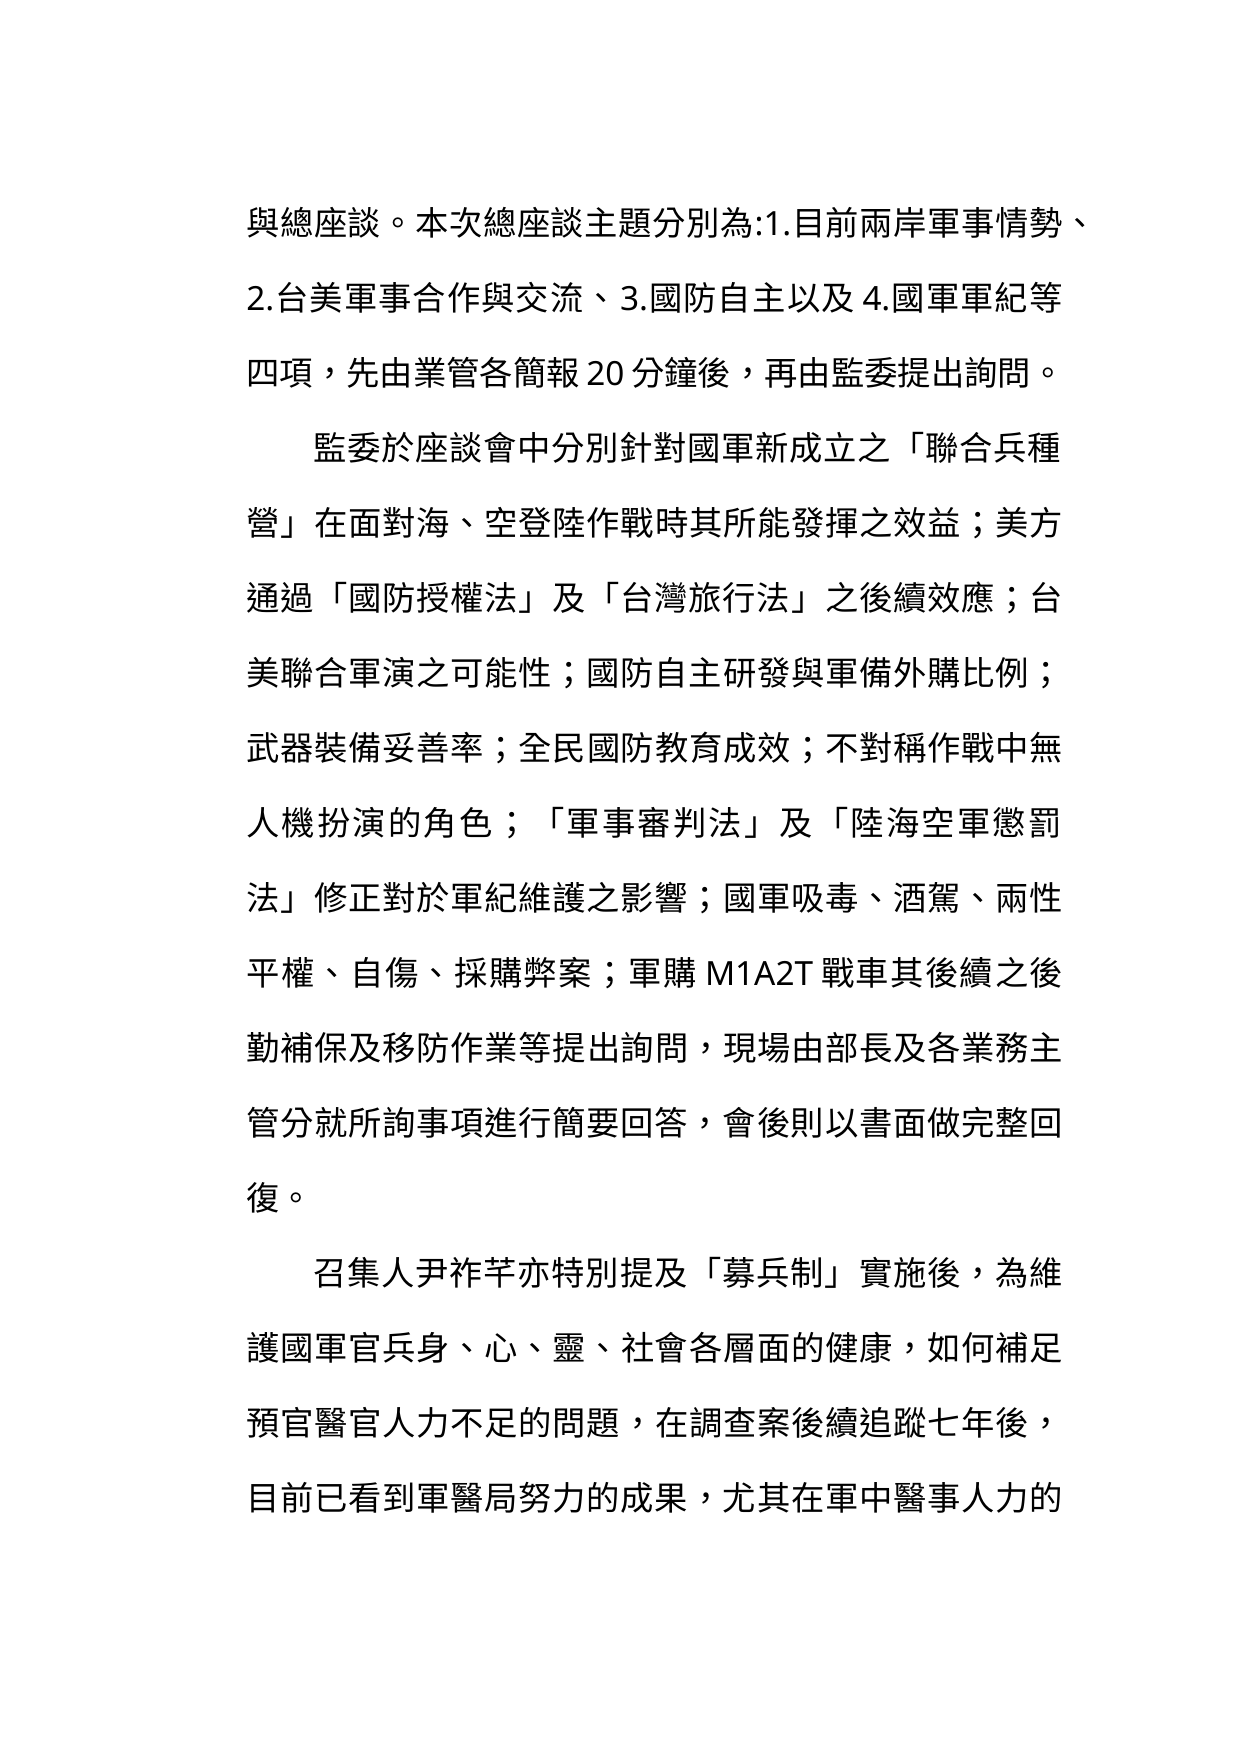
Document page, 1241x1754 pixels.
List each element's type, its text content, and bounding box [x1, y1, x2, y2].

text 召集人尹祚芊亦特別提及「募兵制」實施後，為維護國軍官兵身、心、靈、社會各層面的健康，如何補足預官醫官人力不足的問題，在調查案後續追蹤七年後，目前已看到軍醫局努力的成果，尤其在軍中醫事人力的 [246, 1233, 1063, 1533]
text 監委於座談會中分別針對國軍新成立之「聯合兵種營」在面對海、空登陸作戰時其所能發揮之效益；美方通過「國防授權法」及「台灣旅行法」之後續效應；台美聯合軍演之可能性；國防自主研發與軍備外購比例；武器裝備妥善率；全民國防教育成效；不對稱作戰中無人機扮演的角色；「軍事審判法」及「陸海空軍懲罰法」修正對於軍紀維護之影響；國軍吸毒、酒駕、兩性平權、自傷、採購弊案；軍購M1A2T戰車其後續之後勤補保及移防作業等提出詢問，現場由部長及各業務主管分就所詢事項進行簡要回答，會後則以書面做完整回復。 [246, 408, 1063, 1233]
text 本院國防及情報委員會於108年11月1日由召集人尹祚芊偕同院長張博雅等一行計18位委員，前往國防部進行巡察並舉行總座談，本次巡察由國防部部長嚴德發及參謀總長沈一鳴親自接待，軍政副部長張哲平、軍備副部長張冠群、軍政及軍令各業務主管均與會並參與總座談。本次總座談主題分別為:1.目前兩岸軍事情勢、2.台美軍事合作與交流、3.國防自主以及4.國軍軍紀等四項，先由業管各簡報20分鐘後，再由監委提出詢問。 [246, 183, 1063, 408]
